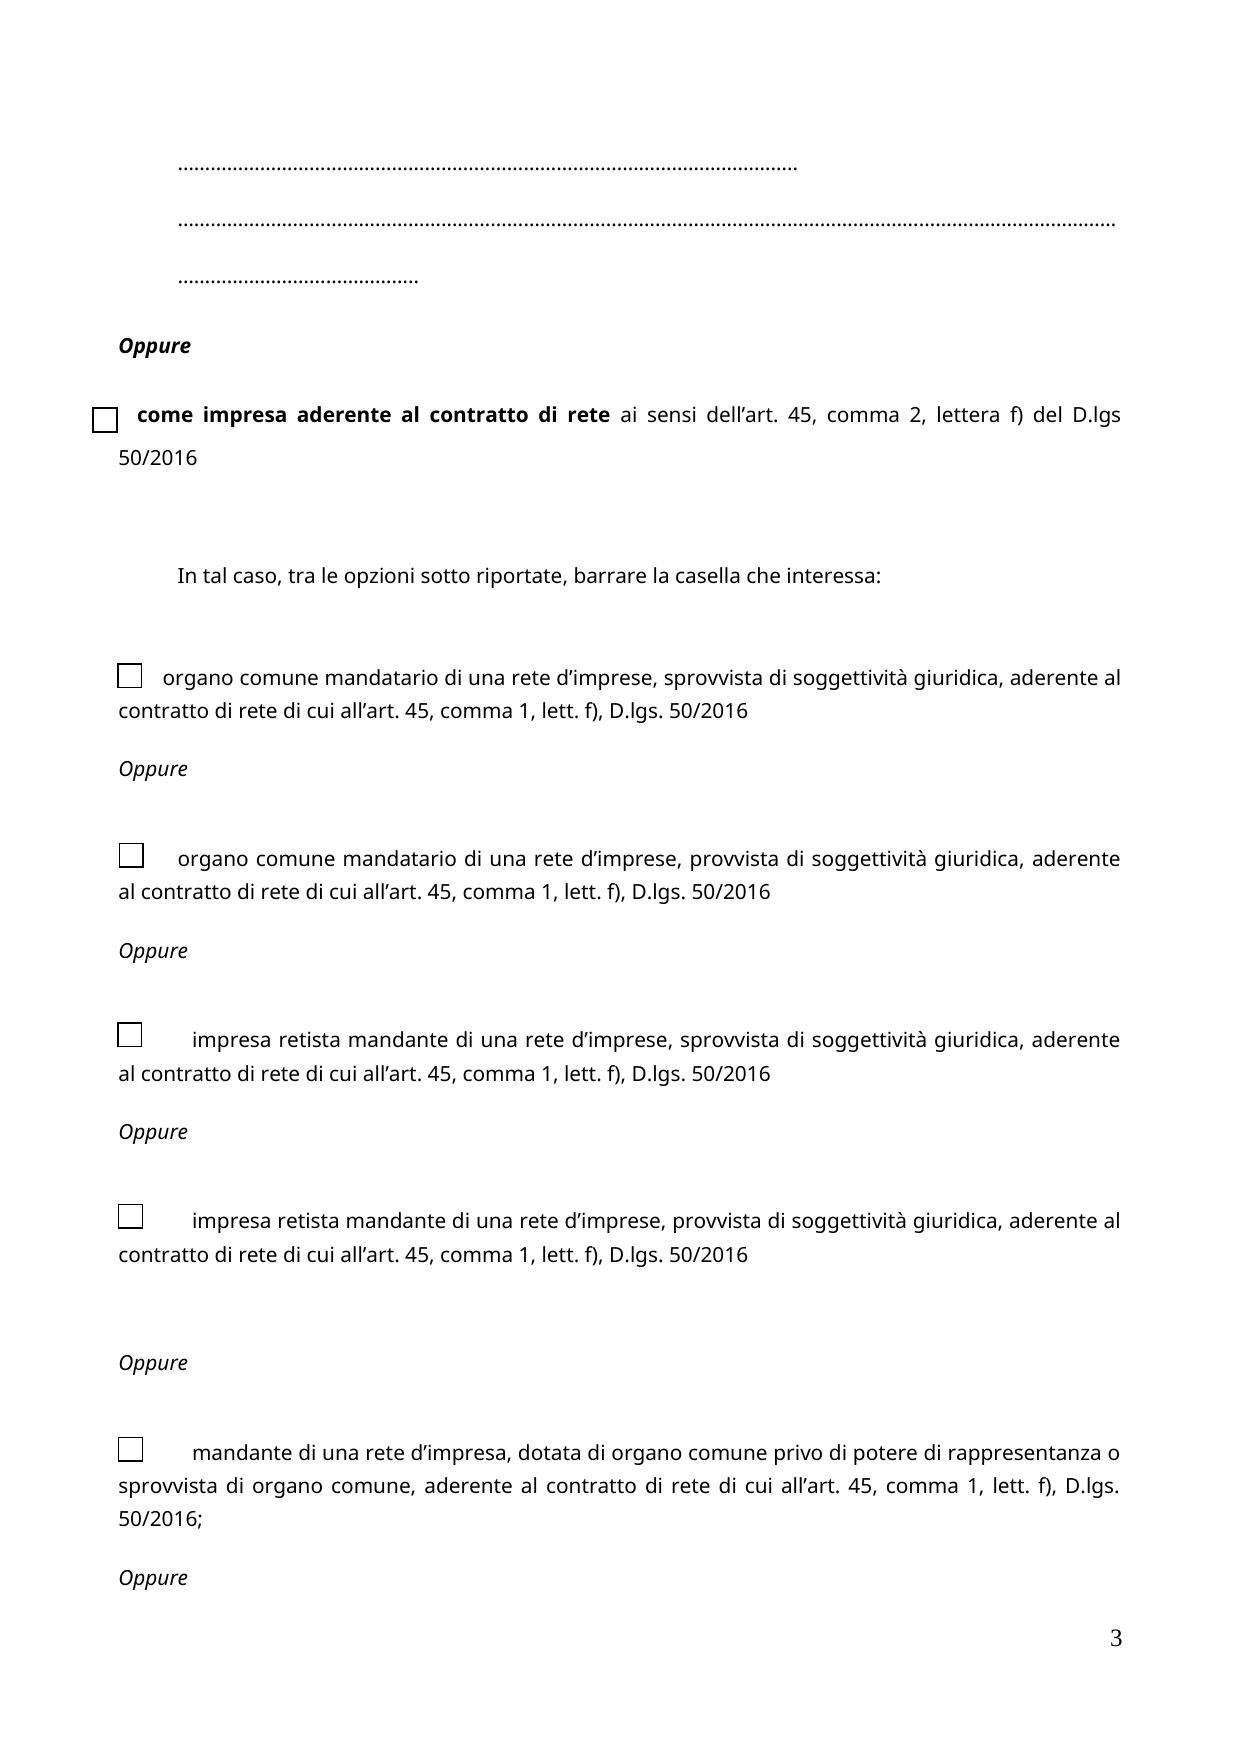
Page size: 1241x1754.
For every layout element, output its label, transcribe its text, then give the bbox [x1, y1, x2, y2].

text mandante di una rete d’impresa, dotata di organo comune privo di potere di rappresentanza o sprovvista di organo comune, aderente al contratto di rete di cui all’art. 45, comma 1, lett. f), D.lgs. 50/2016; [118, 1433, 1122, 1533]
text come impresa aderente al contratto di rete ai sensi dell’art. 45, comma 2, lettera f) del D.lgs 50/2016 [118, 400, 1122, 471]
subtitle Oppure [118, 1113, 1122, 1146]
subtitle Oppure [118, 1558, 1122, 1592]
subtitle Oppure [118, 931, 1122, 965]
text impresa retista mandante di una rete d’imprese, provvista di soggettività giuridica, aderente al contratto di rete di cui all’art. 45, comma 1, lett. f), D.lgs. 50/2016 [118, 1202, 1122, 1269]
text Oppure [118, 331, 1122, 359]
text organo comune mandatario di una rete d’imprese, sprovvista di soggettività giuridica, aderente al contratto di rete di cui all’art. 45, comma 1, lett. f), D.lgs. 50/2016 [118, 658, 1122, 725]
text In tal caso, tra le opzioni sotto riportate, barrare la casella che interessa: [177, 561, 1122, 590]
subtitle Oppure [118, 1344, 1122, 1377]
subtitle Oppure [118, 750, 1122, 783]
text impresa retista mandante di una rete d’imprese, sprovvista di soggettività giuridica, aderente al contratto di rete di cui all’art. 45, comma 1, lett. f), D.lgs. 50/2016 [118, 1021, 1122, 1088]
text organo comune mandatario di una rete d’imprese, provvista di soggettività giuridica, aderente al contratto di rete di cui all’art. 45, comma 1, lett. f), D.lgs. 50/2016 [118, 840, 1122, 906]
text …………………………………………………………………………………………………..…………………………………………………………………………………………………………………………………………………………………………………………….. [177, 148, 1122, 290]
